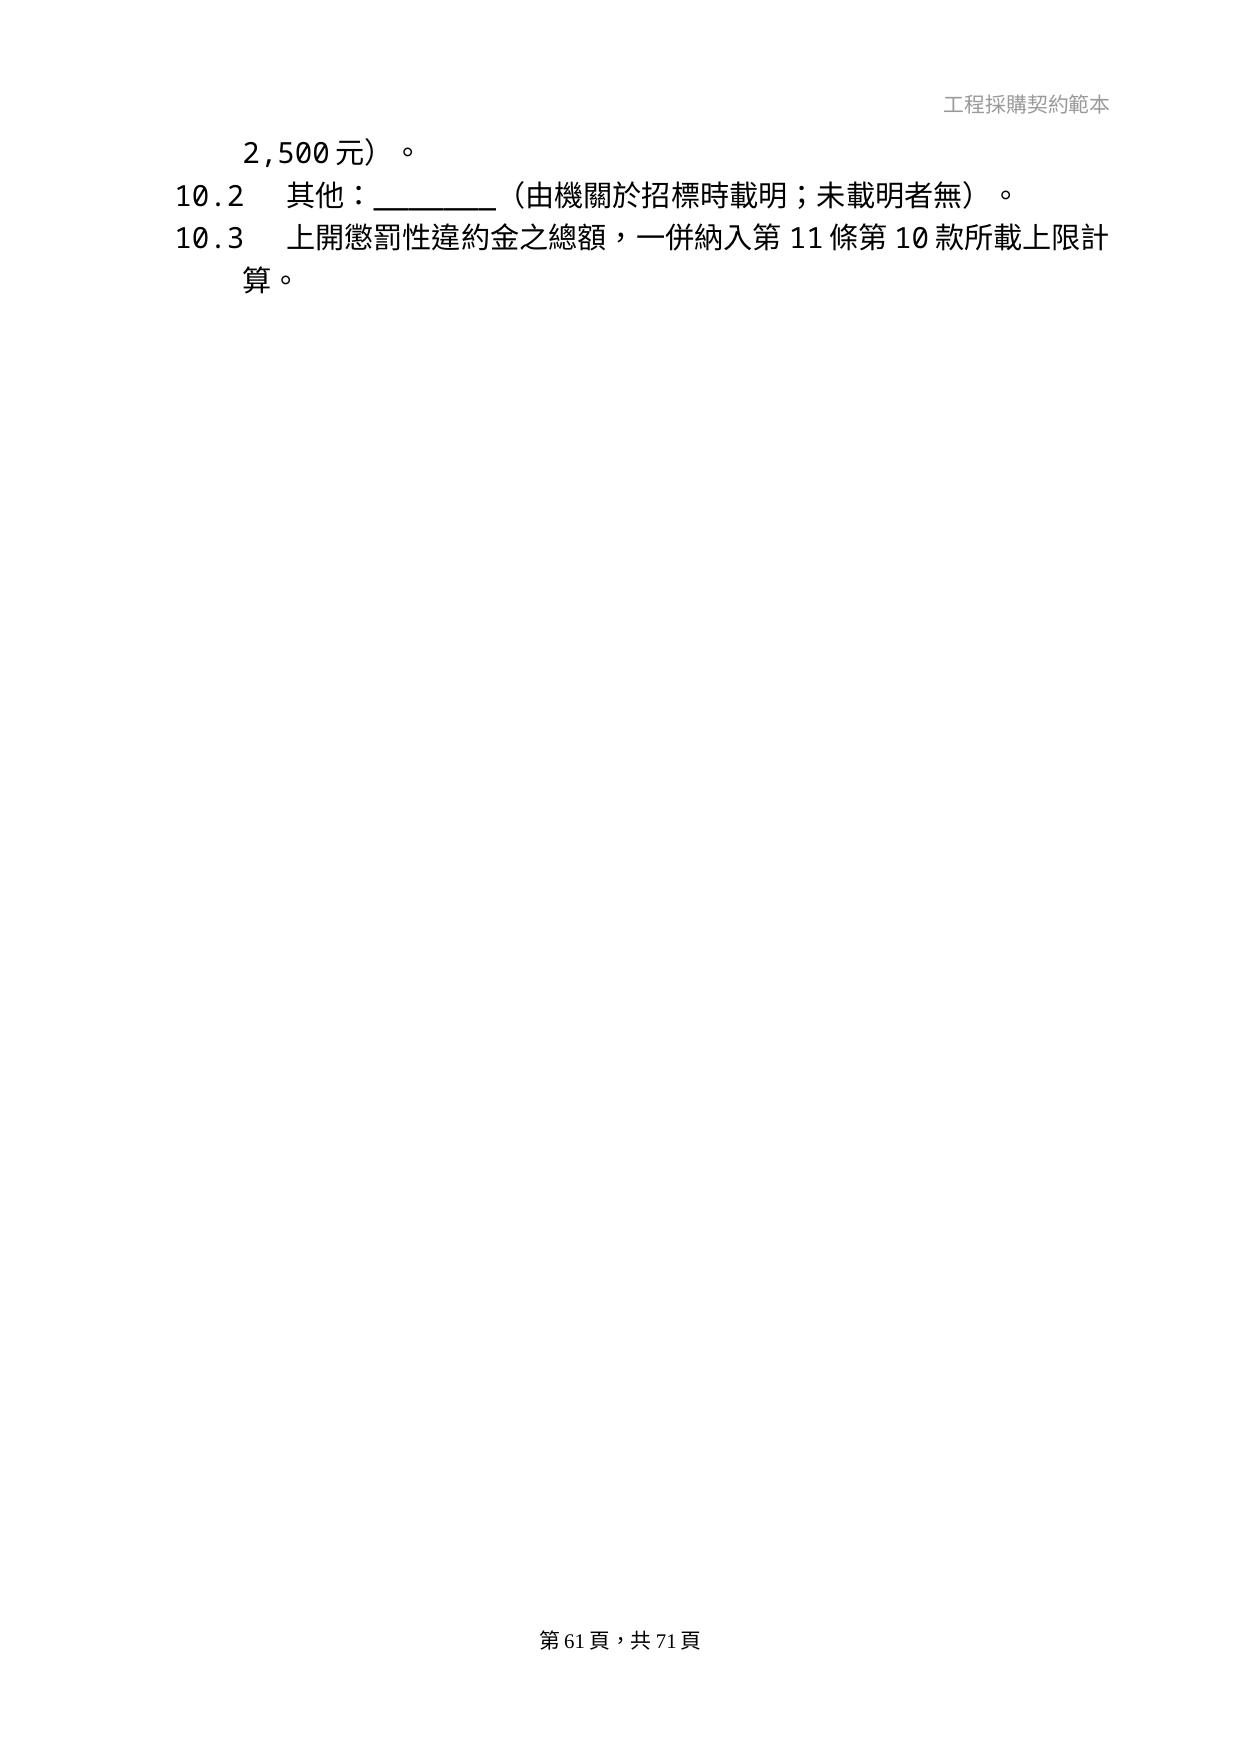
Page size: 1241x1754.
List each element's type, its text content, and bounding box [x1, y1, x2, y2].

list 2,500元）。 [174, 130, 1110, 172]
list 其他：_______（由機關於招標時載明；未載明者無）。 [174, 172, 1110, 215]
list 上開懲罰性違約金之總額，一併納入第11條第10款所載上限計算。 [174, 215, 1110, 299]
